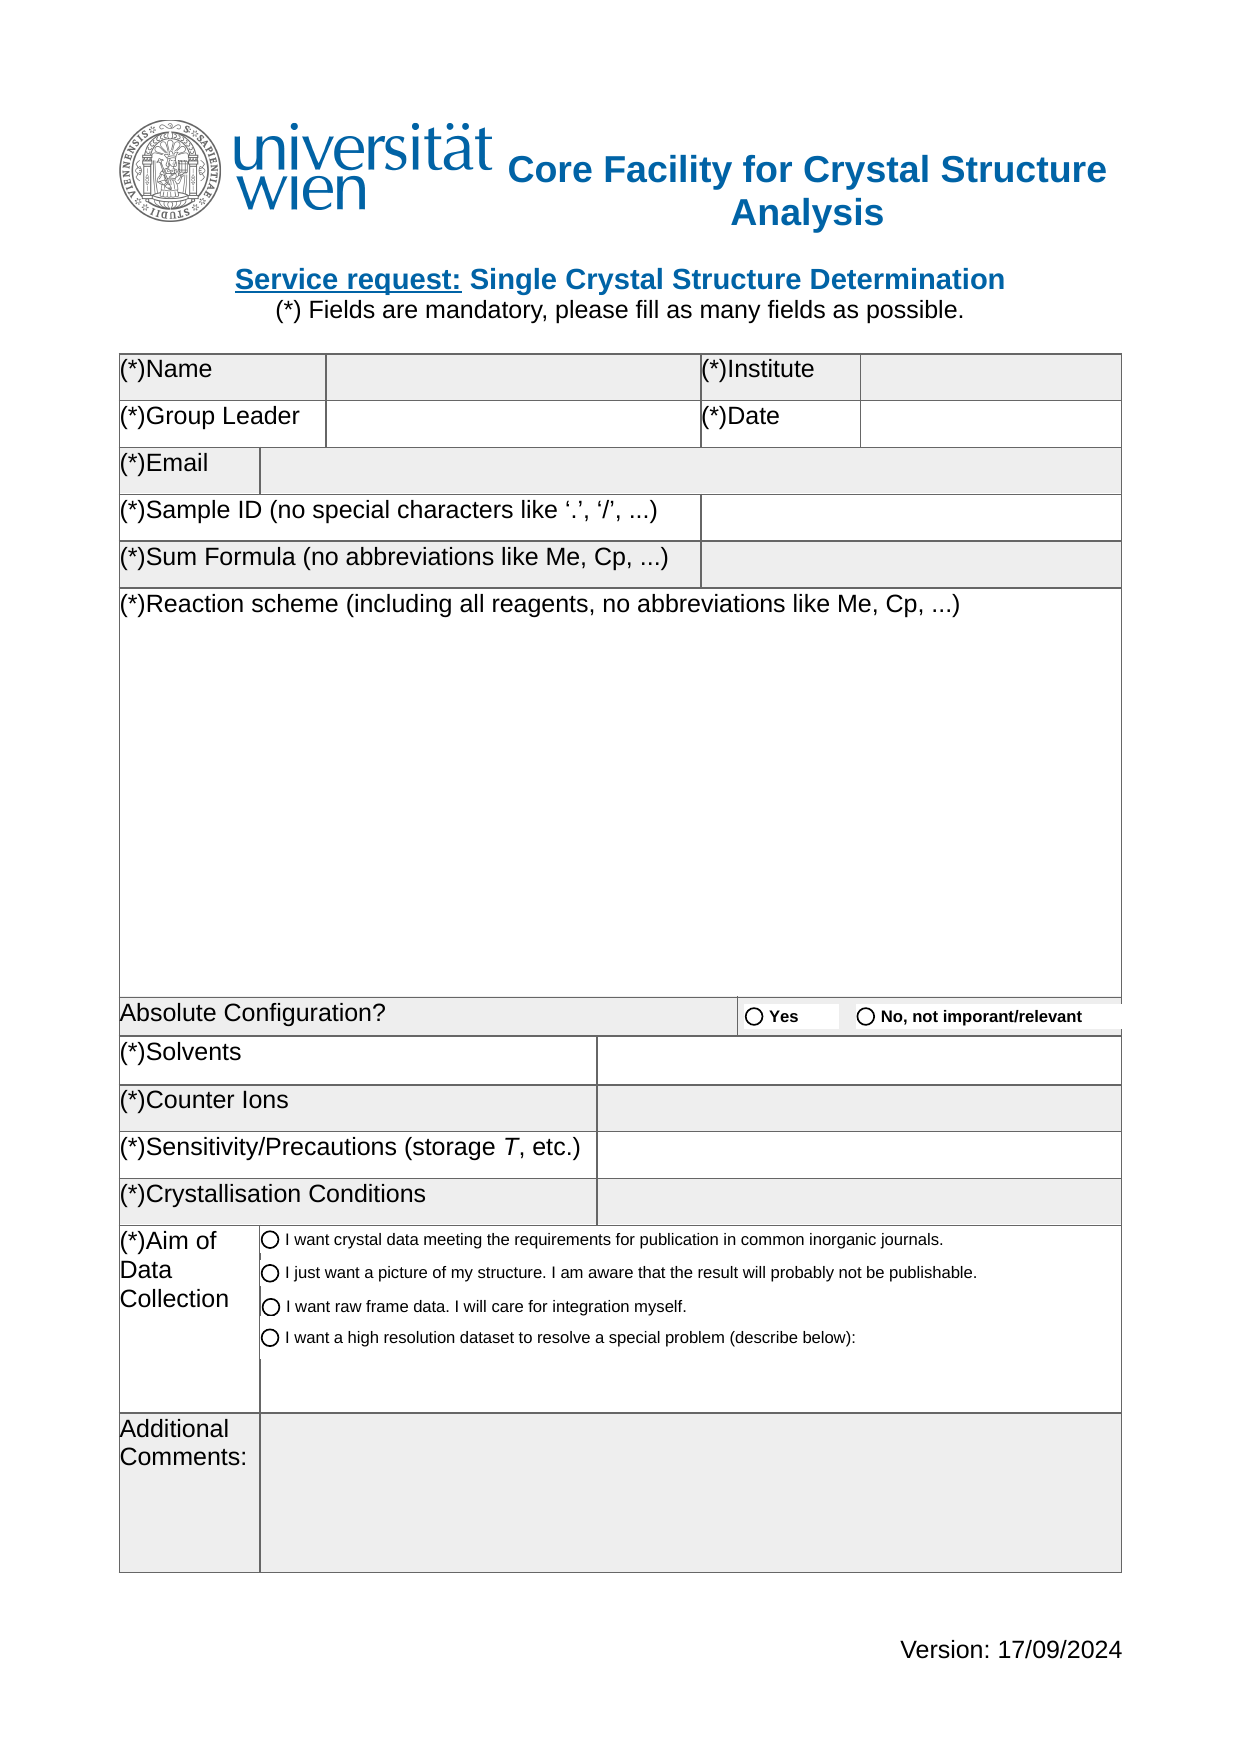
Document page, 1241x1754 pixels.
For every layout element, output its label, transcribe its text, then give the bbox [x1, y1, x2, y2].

table_cell [702, 495, 1121, 540]
text Service request: Single Crystal Structure Determination [118, 262, 1122, 295]
table_cell (*)Email [120, 448, 259, 493]
table_cell [261, 1414, 1121, 1572]
table_cell [702, 542, 1121, 587]
table_cell (*)Reaction scheme (including all reagents, no abbreviations like Me, Cp, ...) [120, 589, 1121, 996]
table_cell [598, 1179, 1121, 1224]
table_cell [261, 448, 1121, 493]
table_cell (*)Crystallisation Conditions [120, 1179, 596, 1224]
table_cell [598, 1037, 1121, 1084]
text (*) Fields are mandatory, please fill as many fields as possible. [118, 295, 1122, 324]
table_header [861, 355, 1121, 400]
table_header (*)Institute [702, 355, 860, 400]
table_cell [261, 1253, 1121, 1260]
table_cell (*)Aim of Data Collection [120, 1226, 259, 1412]
table_cell (*)Group Leader [120, 401, 325, 447]
text Core Facility for Crystal Structure Analysis [118, 147, 1122, 233]
table_cell Additional Comments: [120, 1414, 259, 1572]
table_cell (*)Sample ID (no special characters like ‘.’, ‘/’, ...) [120, 495, 700, 540]
table_header (*)Name [120, 355, 325, 400]
table_cell [738, 998, 1121, 1035]
table_cell [598, 1132, 1121, 1178]
table_cell [598, 1086, 1121, 1131]
table_cell [261, 1286, 1121, 1412]
table_cell (*)Sum Formula (no abbreviations like Me, Cp, ...) [120, 542, 700, 587]
table_cell (*)Counter Ions [120, 1086, 596, 1131]
table_cell [327, 401, 700, 447]
table_cell Absolute Configuration? [120, 998, 737, 1035]
table_cell (*)Sensitivity/Precautions (storage T, etc.) [120, 1132, 596, 1178]
picture [119, 120, 493, 222]
table_header [327, 355, 700, 400]
table_cell (*)Date [702, 401, 860, 447]
table_cell [861, 401, 1121, 447]
table_cell (*)Solvents [120, 1037, 596, 1084]
